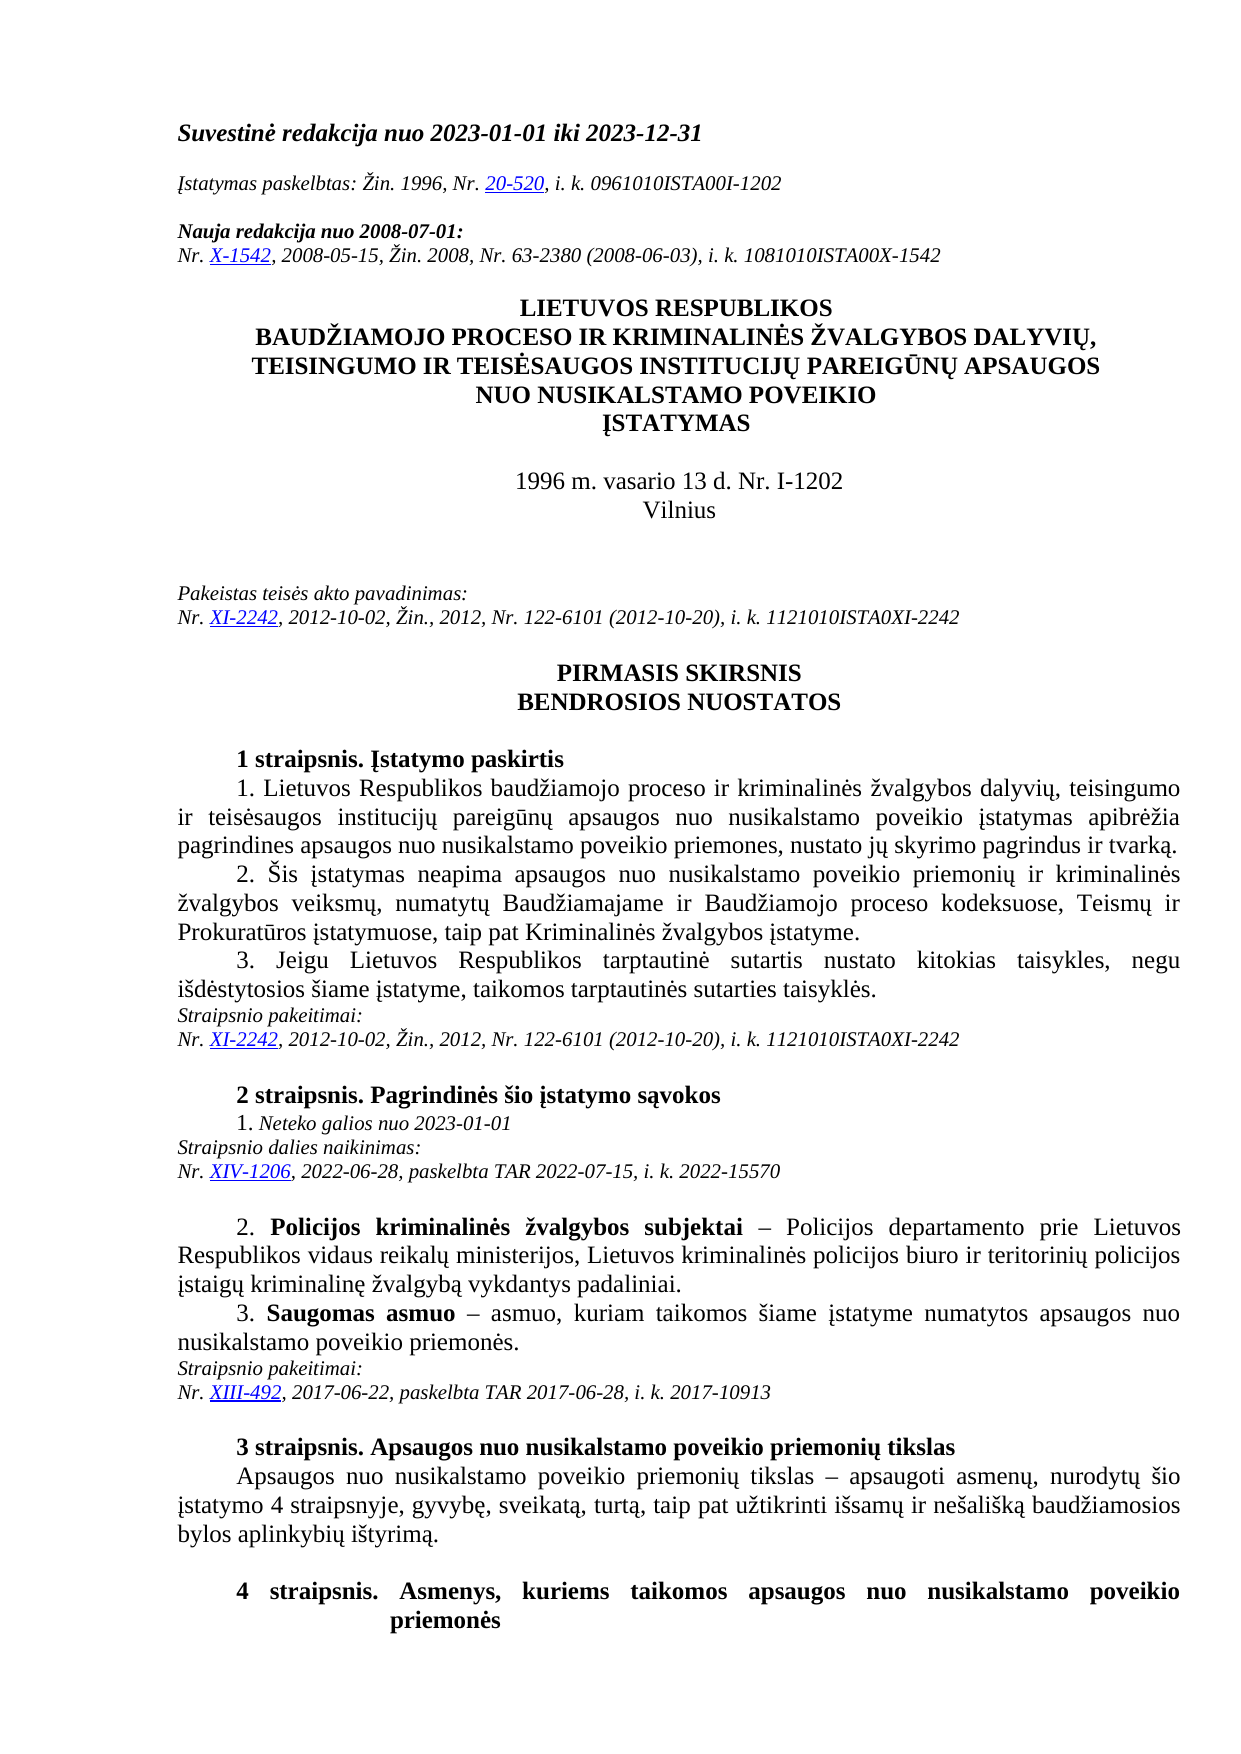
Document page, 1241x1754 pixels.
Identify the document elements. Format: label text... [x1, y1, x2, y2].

text 1 straipsnis. Įstatymo paskirtis [177, 744, 1181, 773]
text Įstatymas paskelbtas: Žin. 1996, Nr. 20-520, i. k. 0961010ISTA00I-1202 [177, 171, 1181, 195]
text Suvestinė redakcija nuo 2023-01-01 iki 2023-12-31 [177, 118, 1181, 147]
text 4 straipsnis. Asmenys, kuriems taikomos apsaugos nuo nusikalstamo poveikio priemonės [236, 1576, 1181, 1634]
text LIETUVOS RESPUBLIKOS BAUDŽIAMOJO PROCESO IR KRIMINALINĖS ŽVALGYBOS DALYVIŲ, TEISINGUMO IR TEISĖSAUGOS INSTITUCIJŲ PAREIGŪNŲ APSAUGOS NUO NUSIKALSTAMO POVEIKIO ĮSTATYMAS [177, 293, 1181, 437]
text Nr. XIV-1206, 2022-06-28, paskelbta TAR 2022-07-15, i. k. 2022-15570 [177, 1159, 1181, 1183]
text 1. Neteko galios nuo 2023-01-01 [177, 1108, 1181, 1135]
text Apsaugos nuo nusikalstamo poveikio priemonių tikslas – apsaugoti asmenų, nurodytų šio įstatymo 4 straipsnyje, gyvybę, sveikatą, turtą, taip pat užtikrinti išsamų ir nešališką baudžiamosios bylos aplinkybių ištyrimą. [177, 1461, 1181, 1547]
text 2. Šis įstatymas neapima apsaugos nuo nusikalstamo poveikio priemonių ir kriminalinės žvalgybos veiksmų, numatytų Baudžiamajame ir Baudžiamojo proceso kodeksuose, Teismų ir Prokuratūros įstatymuose, taip pat Kriminalinės žvalgybos įstatyme. [177, 859, 1181, 945]
text 2. Policijos kriminalinės žvalgybos subjektai – Policijos departamento prie Lietuvos Respublikos vidaus reikalų ministerijos, Lietuvos kriminalinės policijos biuro ir teritorinių policijos įstaigų kriminalinę žvalgybą vykdantys padaliniai. [177, 1212, 1181, 1298]
text 3 straipsnis. Apsaugos nuo nusikalstamo poveikio priemonių tikslas [177, 1432, 1181, 1461]
text 1. Lietuvos Respublikos baudžiamojo proceso ir kriminalinės žvalgybos dalyvių, teisingumo ir teisėsaugos institucijų pareigūnų apsaugos nuo nusikalstamo poveikio įstatymas apibrėžia pagrindines apsaugos nuo nusikalstamo poveikio priemones, nustato jų skyrimo pagrindus ir tvarką. [177, 773, 1181, 859]
text Straipsnio pakeitimai: [177, 1003, 1181, 1027]
text Nr. XIII-492, 2017-06-22, paskelbta TAR 2017-06-28, i. k. 2017-10913 [177, 1379, 1181, 1404]
text Nr. XI-2242, 2012-10-02, Žin., 2012, Nr. 122-6101 (2012-10-20), i. k. 1121010ISTA0XI-2242 [177, 605, 1181, 629]
text Nr. XI-2242, 2012-10-02, Žin., 2012, Nr. 122-6101 (2012-10-20), i. k. 1121010ISTA0XI-2242 [177, 1027, 1181, 1051]
text Pakeistas teisės akto pavadinimas: [177, 581, 1181, 605]
text PIRMASIS SKIRSNIS [177, 658, 1181, 687]
text BENDROSIOS NUOSTATOS [177, 687, 1181, 715]
text 1996 m. vasario 13 d. Nr. I-1202 [177, 466, 1181, 495]
text 3. Jeigu Lietuvos Respublikos tarptautinė sutartis nustato kitokias taisykles, negu išdėstytosios šiame įstatyme, taikomos tarptautinės sutarties taisyklės. [177, 945, 1181, 1003]
text Straipsnio pakeitimai: [177, 1356, 1181, 1379]
text 3. Saugomas asmuo – asmuo, kuriam taikomos šiame įstatyme numatytos apsaugos nuo nusikalstamo poveikio priemonės. [177, 1298, 1181, 1356]
text Straipsnio dalies naikinimas: [177, 1135, 1181, 1159]
text Nauja redakcija nuo 2008-07-01: [177, 219, 1181, 243]
text Nr. X-1542, 2008-05-15, Žin. 2008, Nr. 63-2380 (2008-06-03), i. k. 1081010ISTA00X-1542 [177, 243, 1181, 267]
text Vilnius [177, 495, 1181, 523]
text 2 straipsnis. Pagrindinės šio įstatymo sąvokos [177, 1080, 1181, 1108]
